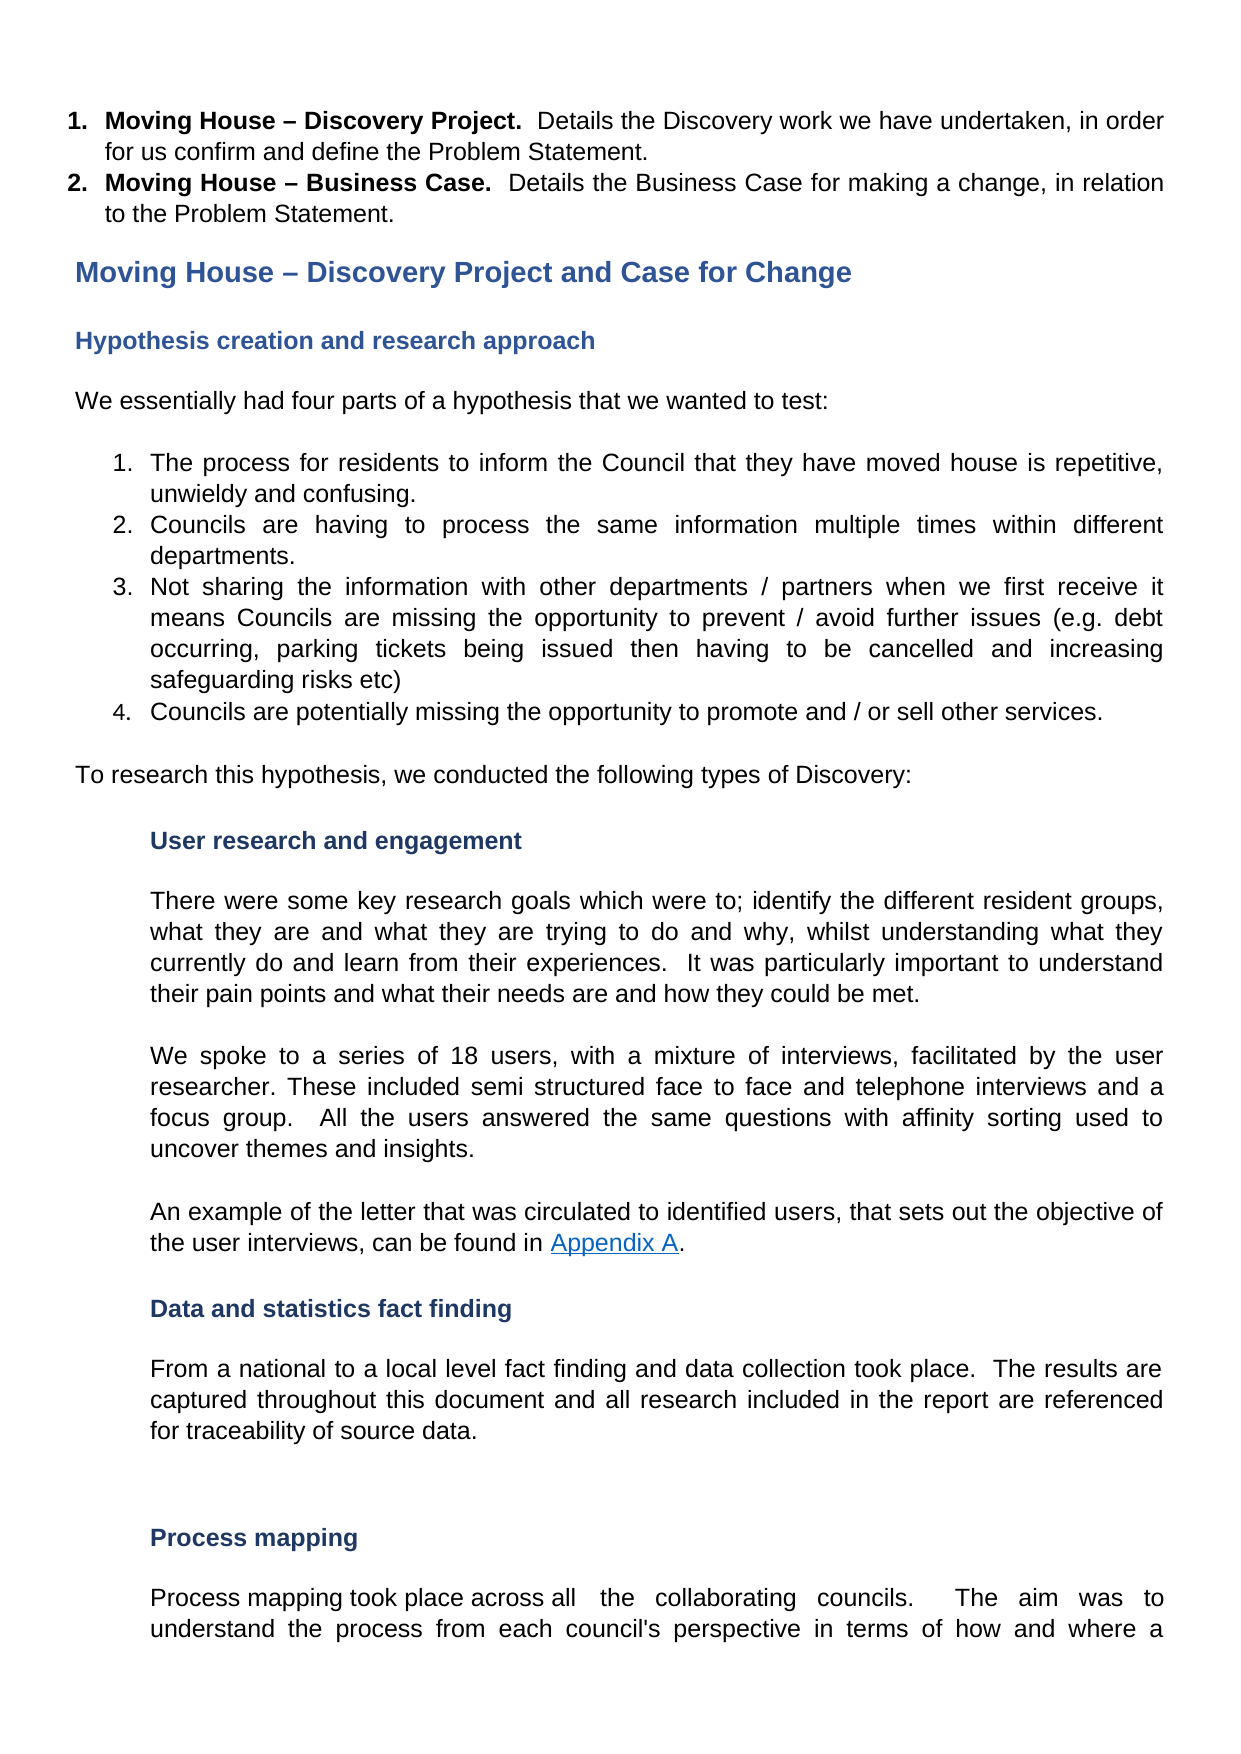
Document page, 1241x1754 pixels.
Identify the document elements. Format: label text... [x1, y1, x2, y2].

text We spoke to a series of 18 users, with a mixture of interviews, facilitated by the user researcher. These included semi structured face to face and telephone interviews and a focus group. All the users answered the same questions with affinity sorting used to uncover themes and insights. [150, 1041, 1165, 1163]
list Moving House – Business Case. Details the Business Case for making a change, in relation to the Problem Statement. [67, 168, 1165, 228]
text From a national to a local level fact finding and data collection took place. The results are captured throughout this document and all research included in the report are referenced for traceability of source data. [150, 1353, 1165, 1444]
subtitle Process mapping [150, 1523, 1165, 1552]
subtitle Moving House – Discovery Project and Case for Change [75, 255, 1165, 289]
text To research this hypothesis, we conducted the following types of Discovery: [75, 760, 1165, 789]
list Councils are potentially missing the opportunity to promote and / or sell other services. [112, 696, 1165, 727]
text Process mapping took place across all the collaborating councils. The aim was to understand the process from each council's perspective in terms of how and where a [150, 1583, 1165, 1643]
subtitle Data and statistics fact finding [150, 1294, 1165, 1322]
subtitle User research and engagement [150, 826, 1165, 855]
list The process for residents to inform the Council that they have moved house is repetitive, unwieldy and confusing. [112, 448, 1165, 507]
list Not sharing the information with other departments / partners when we first receive it means Councils are missing the opportunity to prevent / avoid further issues (e.g. debt occurring, parking tickets being issued then having to be cancelled and increasing safeguarding risks etc) [112, 572, 1165, 694]
subtitle Hypothesis creation and research approach [75, 326, 1165, 354]
list Moving House – Discovery Project. Details the Discovery work we have undertaken, in order for us confirm and define the Problem Statement. [67, 106, 1165, 166]
text We essentially had four parts of a hypothesis that we wanted to test: [75, 386, 1165, 414]
list Councils are having to process the same information multiple times within different departments. [112, 510, 1165, 569]
text An example of the letter that was circulated to identified users, that sets out the objective of the user interviews, can be found in Appendix A. [150, 1196, 1165, 1256]
text There were some key research goals which were to; identify the different resident groups, what they are and what they are trying to do and why, whilst understanding what they currently do and learn from their experiences. It was particularly important to understand their pain points and what their needs are and how they could be met. [150, 886, 1165, 1008]
